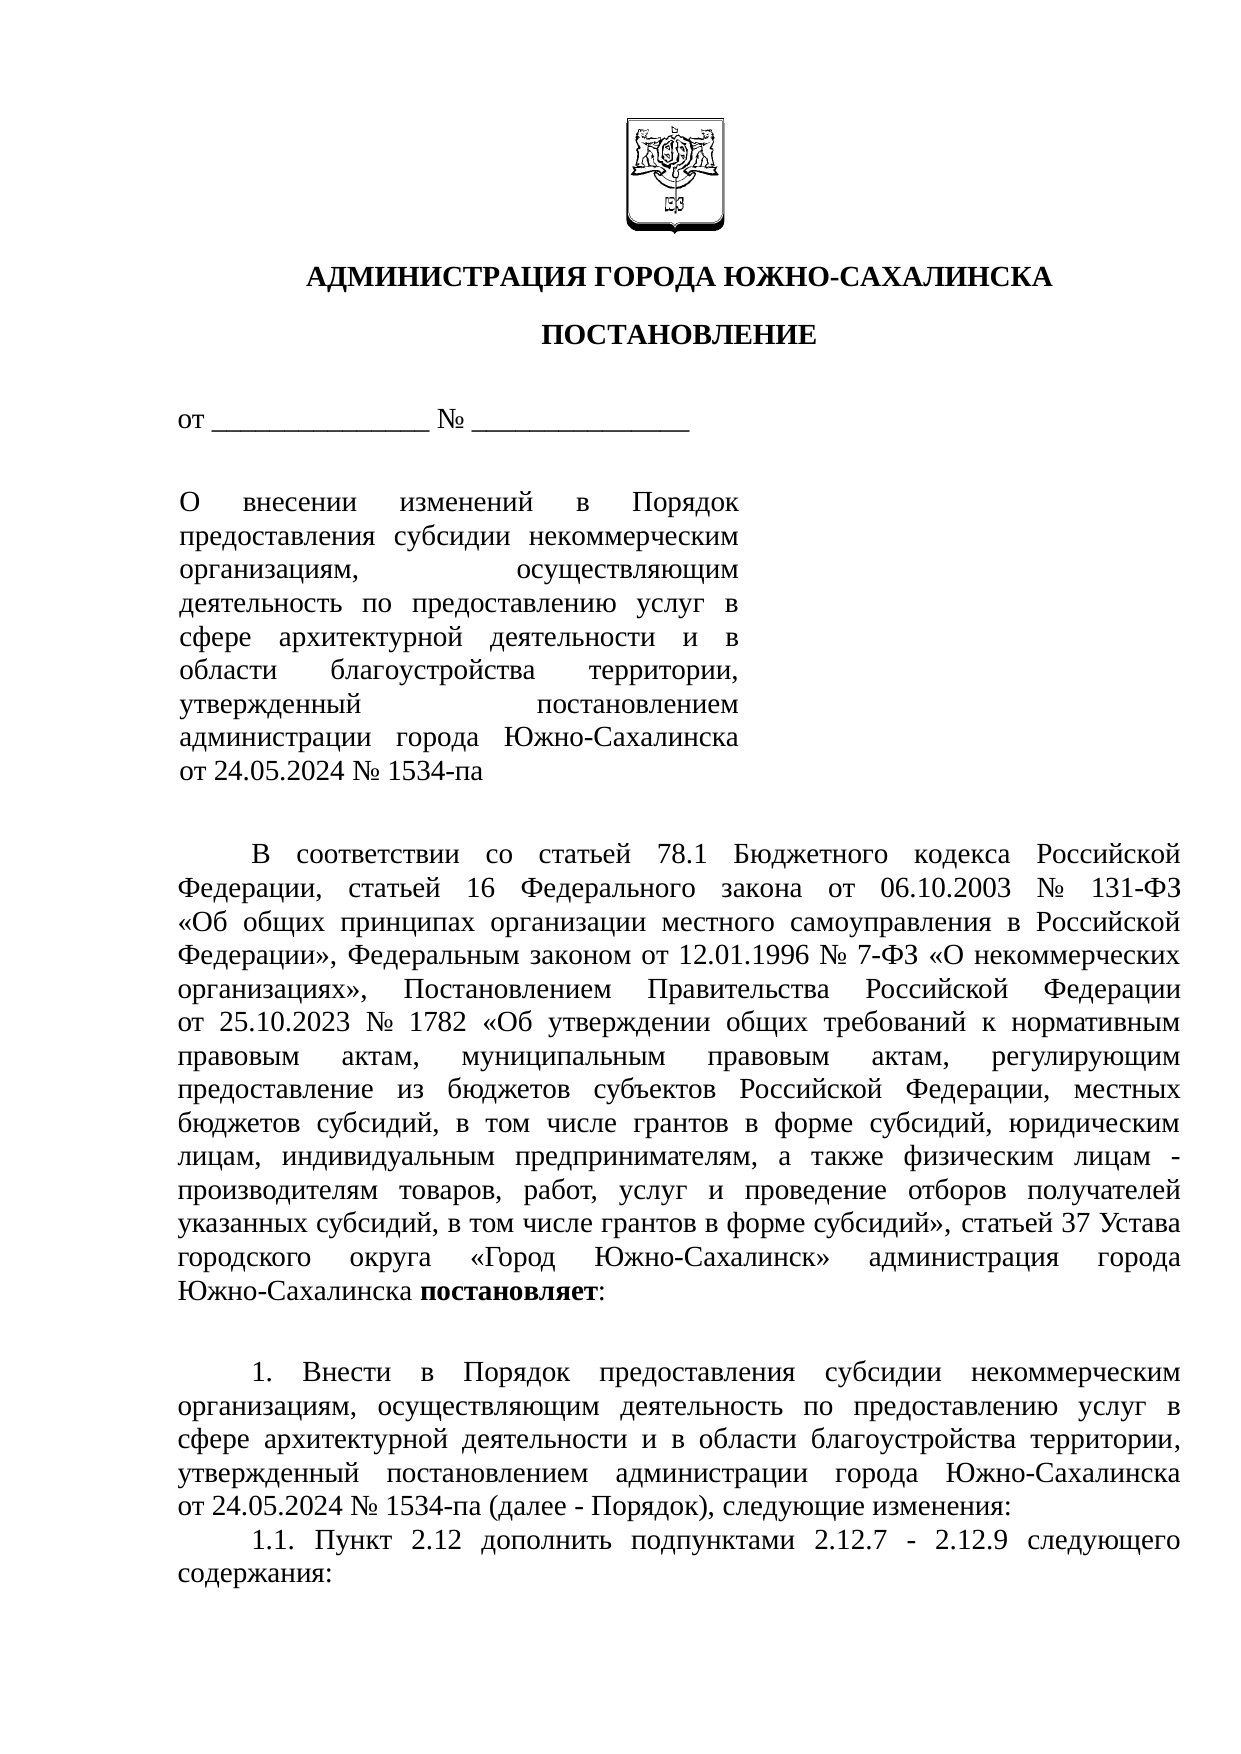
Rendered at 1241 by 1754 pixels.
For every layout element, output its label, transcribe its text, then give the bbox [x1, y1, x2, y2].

text АДМИНИСТРАЦИЯ ГОРОДА ЮЖНО-САХАЛИНСКА [177, 259, 1181, 293]
table_header [750, 485, 1179, 787]
table_header О внесении изменений в Порядок предоставления субсидии некоммерческим организациям, осуществляющим деятельность по предоставлению услуг в сфере архитектурной деятельности и в области благоустройства территории, утвержденный постановлением администрации города Южно-Сахалинска от 24.05.2024 № 1534-па [178, 485, 750, 787]
text 1. Внести в Порядок предоставления субсидии некоммерческим организациям, осуществляющим деятельность по предоставлению услуг в сфере архитектурной деятельности и в области благоустройства территории, утвержденный постановлением администрации города Южно-Сахалинска от 24.05.2024 № 1534-па (далее - Порядок), следующие изменения: [177, 1354, 1181, 1522]
text 1.1. Пункт 2.12 дополнить подпунктами 2.12.7 - 2.12.9 следующего содержания: [177, 1522, 1181, 1589]
text ПОСТАНОВЛЕНИЕ [177, 318, 1181, 351]
text В соответствии со статьей 78.1 Бюджетного кодекса Российской Федерации, статьей 16 Федерального закона от 06.10.2003 № 131-ФЗ «Об общих принципах организации местного самоуправления в Российской Федерации», Федеральным законом от 12.01.1996 № 7-ФЗ «О некоммерческих организациях», Постановлением Правительства Российской Федерации от 25.10.2023 № 1782 «Об утверждении общих требований к нормативным правовым актам, муниципальным правовым актам, регулирующим предоставление из бюджетов субъектов Российской Федерации, местных бюджетов субсидий, в том числе грантов в форме субсидий, юридическим лицам, индивидуальным предпринимателям, а также физическим лицам - производителям товаров, работ, услуг и проведение отборов получателей указанных субсидий, в том числе грантов в форме субсидий», статьей 37 Устава городского округа «Город Южно-Сахалинск» администрация города Южно-Сахалинска постановляет: [177, 837, 1181, 1306]
text от _______________ № _______________ [177, 401, 1181, 435]
